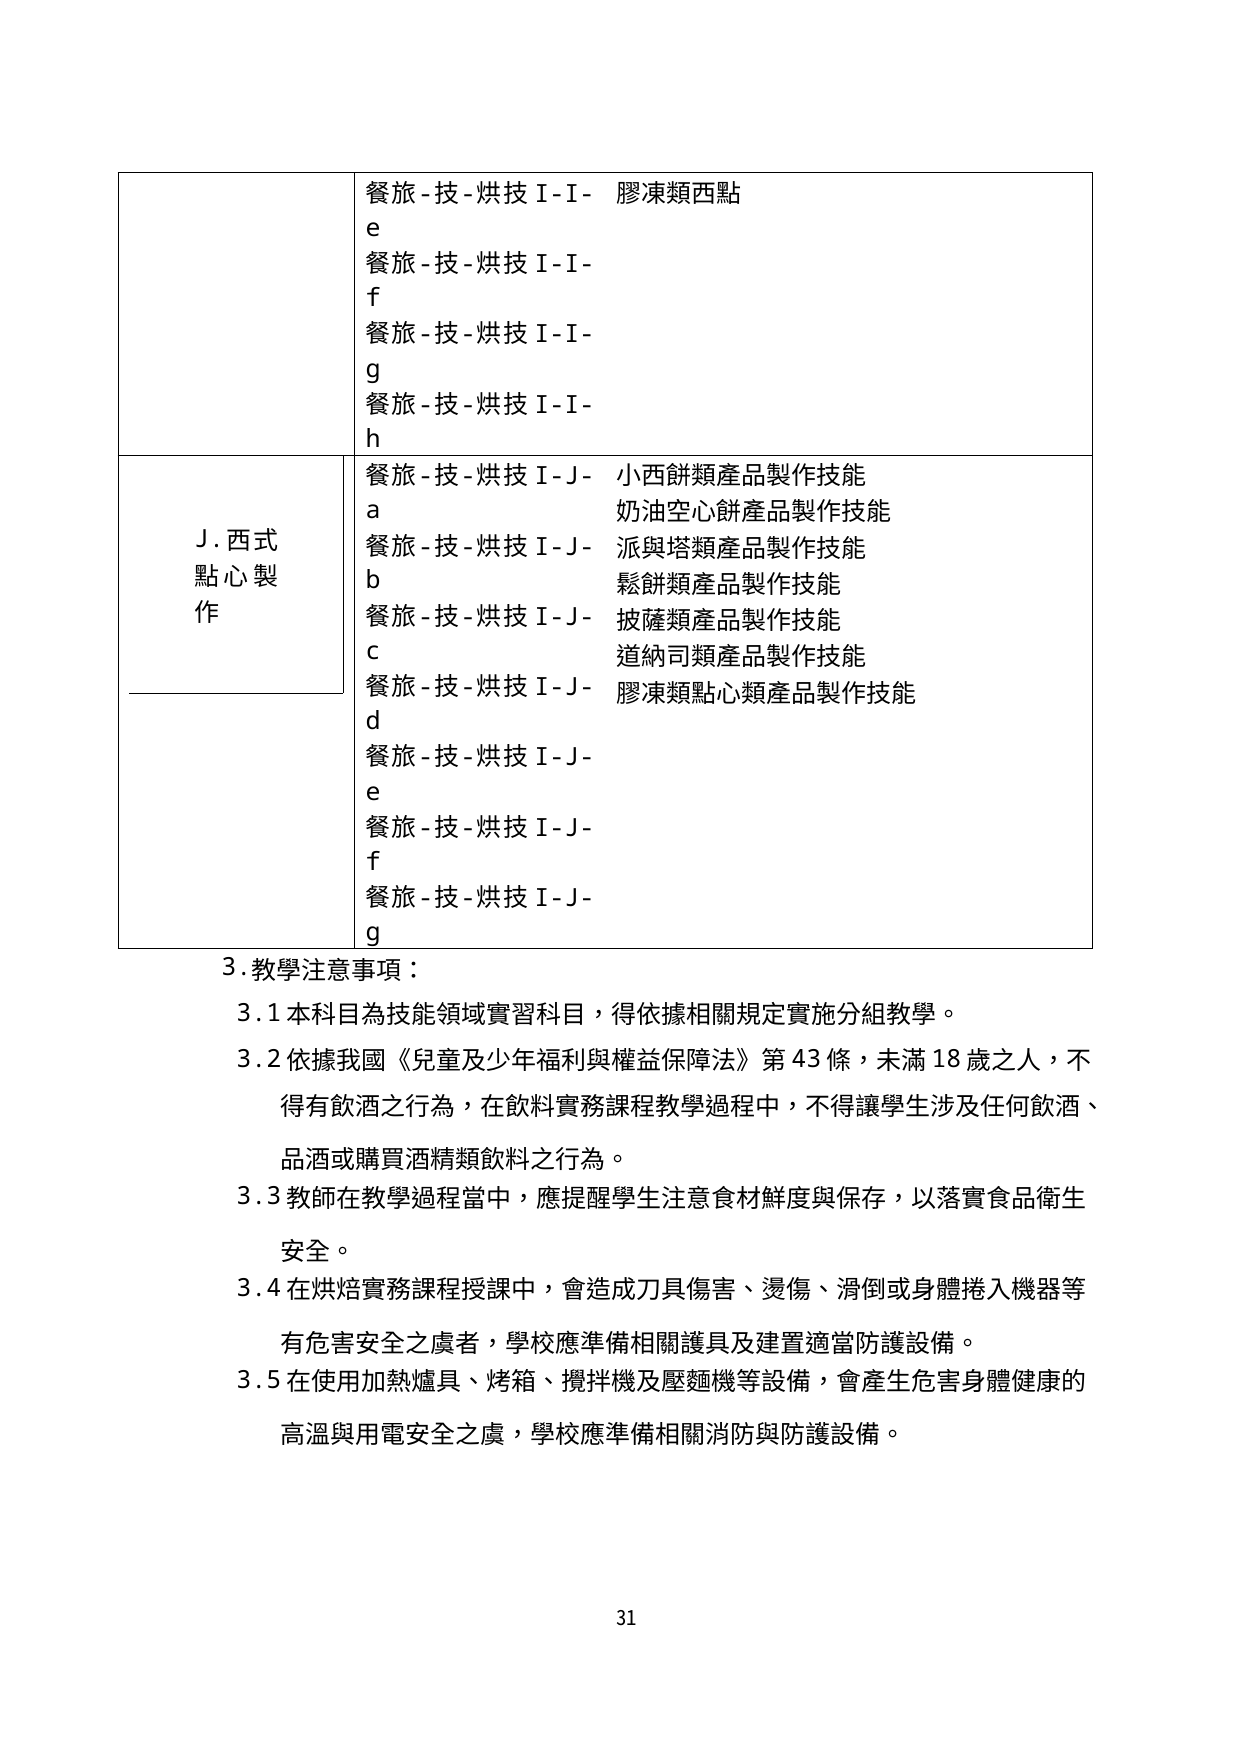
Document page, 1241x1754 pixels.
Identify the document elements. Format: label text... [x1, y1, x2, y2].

table_cell 餐旅-技-烘技I-I-e 餐旅-技-烘技I-I-f 餐旅-技-烘技I-I-g 餐旅-技-烘技I-I-h [355, 173, 605, 454]
text 3.教學注意事項： [221, 949, 1093, 995]
text 3.5在使用加熱爐具、烤箱、攪拌機及壓麵機等設備，會產生危害身體健康的高溫與用電安全之虞，學校應準備相關消防與防護設備。 [236, 1361, 1093, 1453]
table_cell [119, 173, 354, 454]
table_cell J.西式點心製作 [119, 456, 354, 948]
table_cell 餐旅-技-烘技I-J-a 餐旅-技-烘技I-J-b 餐旅-技-烘技I-J-c 餐旅-技-烘技I-J-d 餐旅-技-烘技I-J-e 餐旅-技-烘技I-J-f 餐旅-技-烘技I-J-g [355, 456, 605, 948]
text 3.3教師在教學過程當中，應提醒學生注意食材鮮度與保存，以落實食品衛生安全。 [236, 1178, 1093, 1270]
text 3.2依據我國《兒童及少年福利與權益保障法》第43條，未滿18歲之人，不得有飲酒之行為，在飲料實務課程教學過程中，不得讓學生涉及任何飲酒、品酒或購買酒精類飲料之行為。 [236, 1041, 1093, 1178]
text 3.4在烘焙實務課程授課中，會造成刀具傷害、燙傷、滑倒或身體捲入機器等有危害安全之虞者，學校應準備相關護具及建置適當防護設備。 [236, 1270, 1093, 1361]
text 3.1本科目為技能領域實習科目，得依據相關規定實施分組教學。 [236, 995, 1093, 1041]
table_cell 膠凍類西點 [605, 173, 1092, 454]
table_cell 小西餅類產品製作技能 奶油空心餅產品製作技能 派與塔類產品製作技能 鬆餅類產品製作技能 披薩類產品製作技能 道納司類產品製作技能 膠凍類點心類產品製作技能 [605, 456, 1092, 948]
